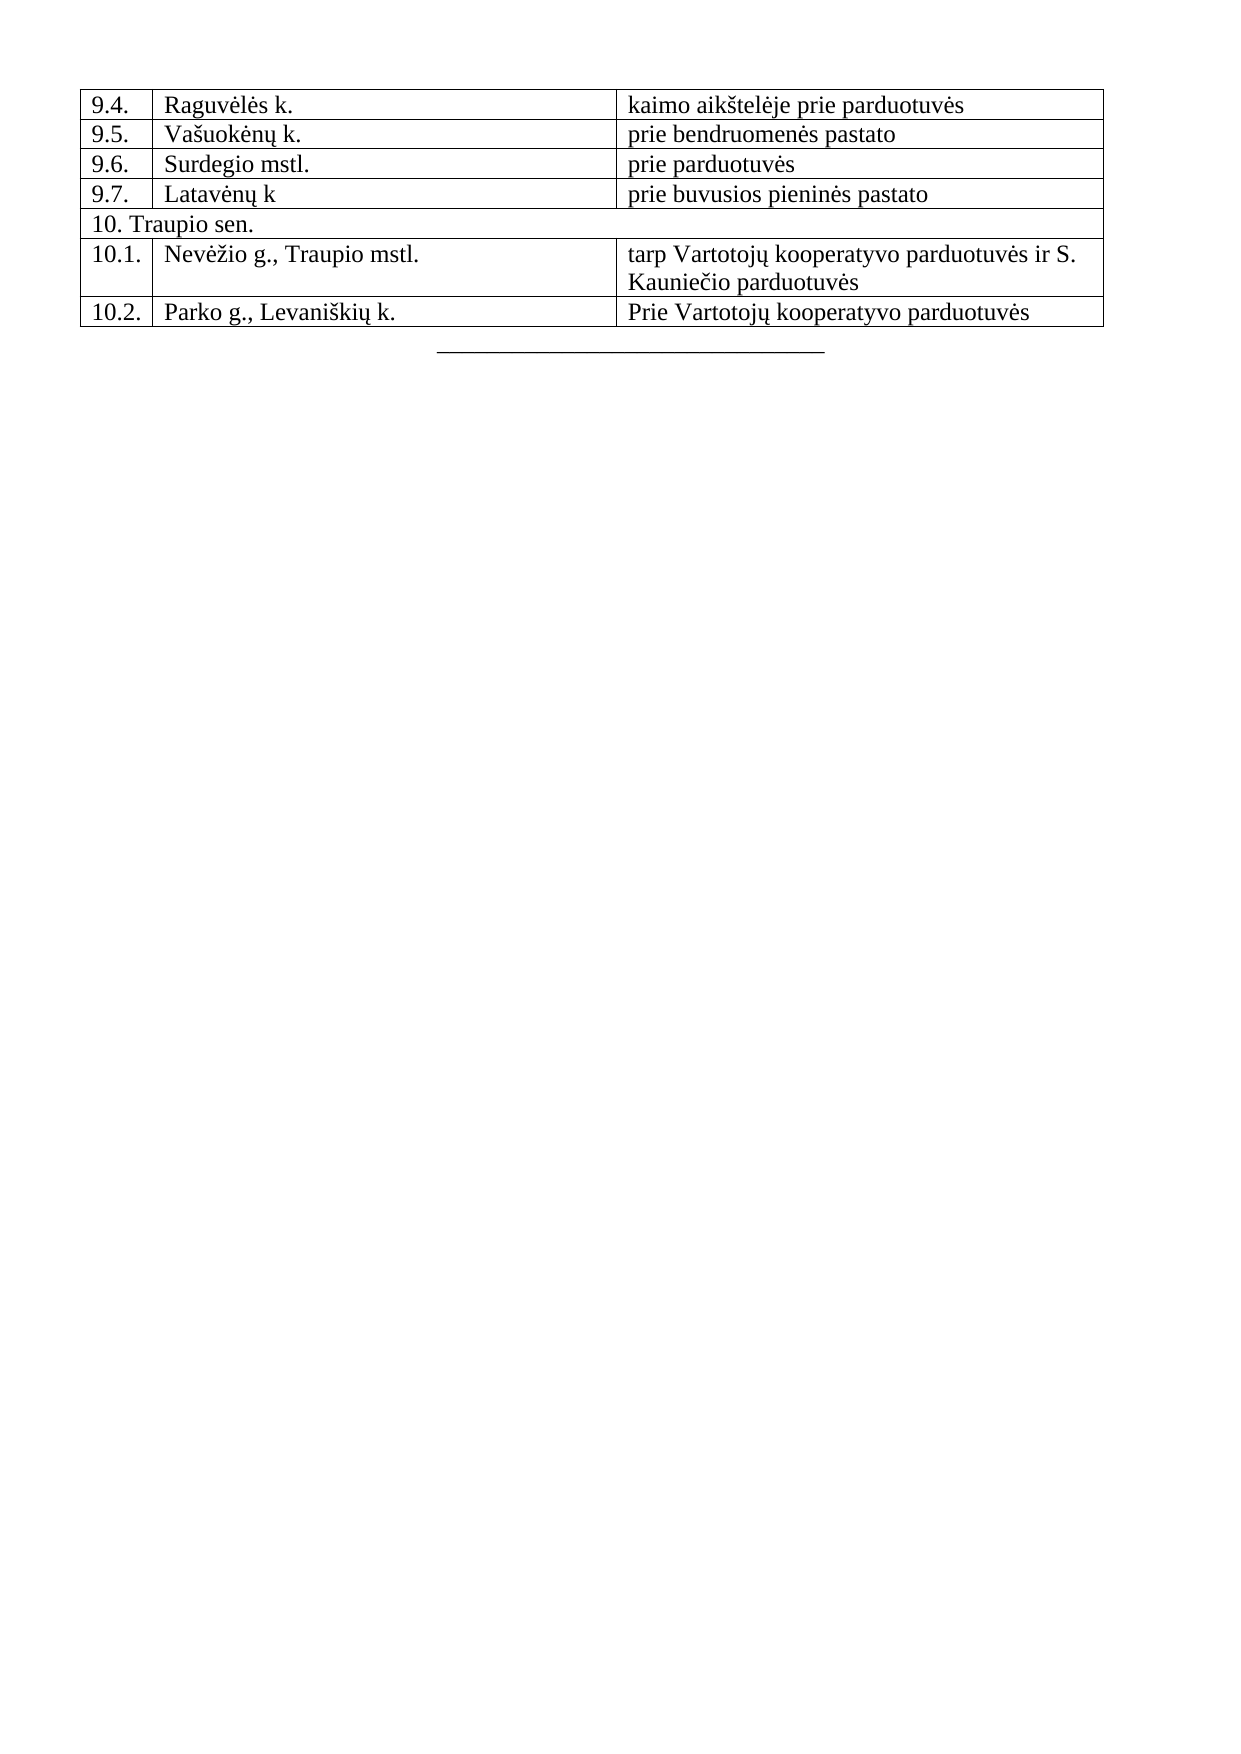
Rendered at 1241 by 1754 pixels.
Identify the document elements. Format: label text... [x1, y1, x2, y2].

text _______________________________ [80, 327, 1181, 356]
table_cell kaimo aikštelėje prie parduotuvės [617, 90, 1103, 118]
table_cell Parko g., Levaniškių k. [153, 297, 616, 326]
table_cell Latavėnų k [153, 179, 616, 208]
table_cell 9.7. [81, 179, 152, 208]
table_cell Surdegio mstl. [153, 149, 616, 178]
table_cell Raguvėlės k. [153, 90, 616, 118]
table_cell prie buvusios pieninės pastato [617, 179, 1103, 208]
table_cell prie bendruomenės pastato [617, 120, 1103, 148]
table_cell prie parduotuvės [617, 149, 1103, 178]
table_cell 10. Traupio sen. [81, 209, 1103, 238]
table_cell Vašuokėnų k. [153, 120, 616, 148]
table_cell tarp Vartotojų kooperatyvo parduotuvės ir S. Kauniečio parduotuvės [617, 239, 1103, 296]
table_cell 10.1. [81, 239, 152, 296]
table_cell 9.4. [81, 90, 152, 118]
table_cell 10.2. [81, 297, 152, 326]
table_cell 9.6. [81, 149, 152, 178]
table_cell Prie Vartotojų kooperatyvo parduotuvės [617, 297, 1103, 326]
table_cell 9.5. [81, 120, 152, 148]
table_cell Nevėžio g., Traupio mstl. [153, 239, 616, 296]
